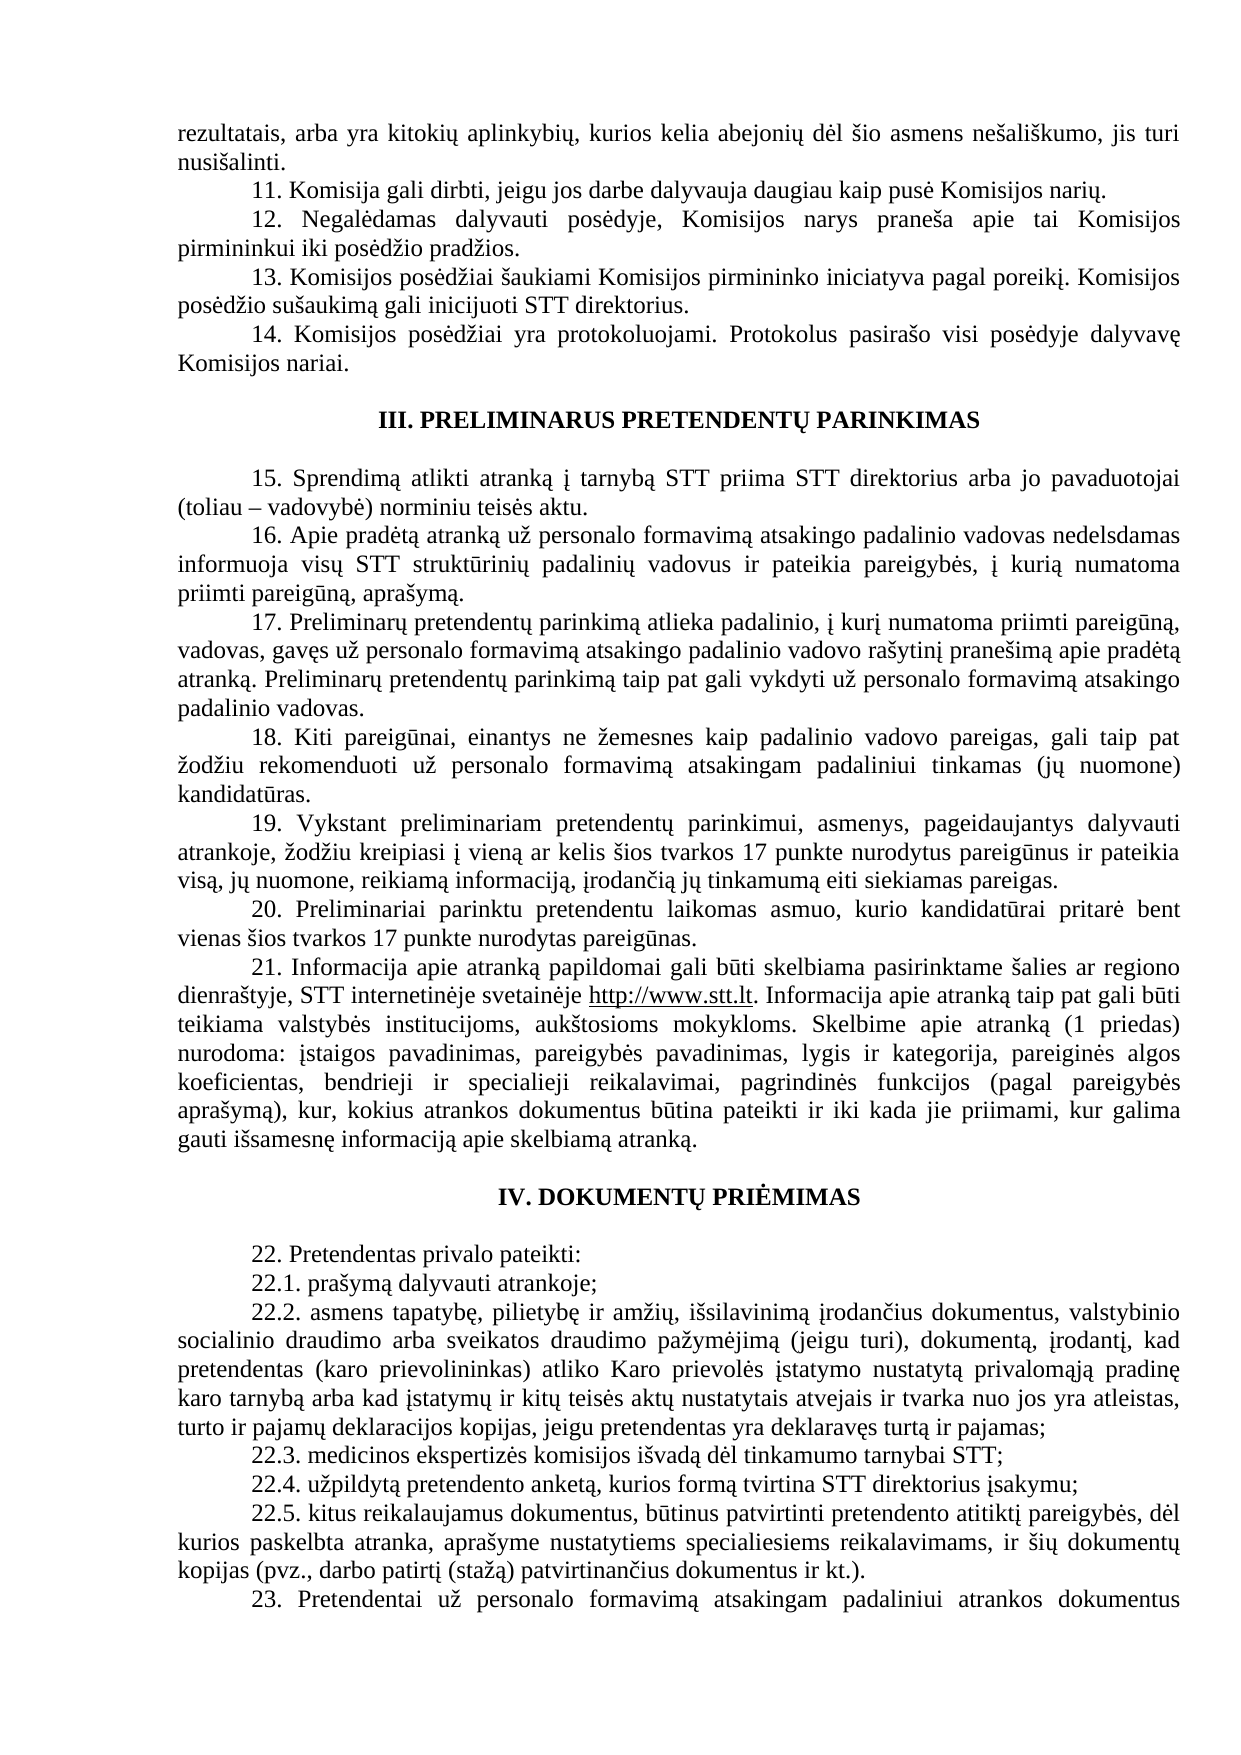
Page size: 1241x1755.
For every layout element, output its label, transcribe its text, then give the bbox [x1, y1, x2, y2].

text IV. DOKUMENTŲ PRIĖMIMAS [177, 1182, 1181, 1211]
text 22.5. kitus reikalaujamus dokumentus, būtinus patvirtinti pretendento atitiktį pareigybės, dėl kurios paskelbta atranka, aprašyme nustatytiems specialiesiems reikalavimams, ir šių dokumentų kopijas (pvz., darbo patirtį (stažą) patvirtinančius dokumentus ir kt.). [177, 1498, 1181, 1584]
text 15. Sprendimą atlikti atranką į tarnybą STT priima STT direktorius arba jo pavaduotojai (toliau – vadovybė) norminiu teisės aktu. [177, 463, 1181, 521]
text 22.2. asmens tapatybę, pilietybę ir amžių, išsilavinimą įrodančius dokumentus, valstybinio socialinio draudimo arba sveikatos draudimo pažymėjimą (jeigu turi), dokumentą, įrodantį, kad pretendentas (karo prievolininkas) atliko Karo prievolės įstatymo nustatytą privalomąją pradinę karo tarnybą arba kad įstatymų ir kitų teisės aktų nustatytais atvejais ir tvarka nuo jos yra atleistas, turto ir pajamų deklaracijos kopijas, jeigu pretendentas yra deklaravęs turtą ir pajamas; [177, 1297, 1181, 1441]
text rezultatais, arba yra kitokių aplinkybių, kurios kelia abejonių dėl šio asmens nešališkumo, jis turi nusišalinti. [177, 118, 1181, 176]
text 22.1. prašymą dalyvauti atrankoje; [177, 1268, 1181, 1297]
text 17. Preliminarų pretendentų parinkimą atlieka padalinio, į kurį numatoma priimti pareigūną, vadovas, gavęs už personalo formavimą atsakingo padalinio vadovo rašytinį pranešimą apie pradėtą atranką. Preliminarų pretendentų parinkimą taip pat gali vykdyti už personalo formavimą atsakingo padalinio vadovas. [177, 607, 1181, 722]
text 12. Negalėdamas dalyvauti posėdyje, Komisijos narys praneša apie tai Komisijos pirmininkui iki posėdžio pradžios. [177, 204, 1181, 262]
text 22. Pretendentas privalo pateikti: [177, 1239, 1181, 1268]
text 23. Pretendentai už personalo formavimą atsakingam padaliniui atrankos dokumentus [177, 1584, 1181, 1613]
text 16. Apie pradėtą atranką už personalo formavimą atsakingo padalinio vadovas nedelsdamas informuoja visų STT struktūrinių padalinių vadovus ir pateikia pareigybės, į kurią numatoma priimti pareigūną, aprašymą. [177, 521, 1181, 607]
text 22.4. užpildytą pretendento anketą, kurios formą tvirtina STT direktorius įsakymu; [177, 1469, 1181, 1498]
text 14. Komisijos posėdžiai yra protokoluojami. Protokolus pasirašo visi posėdyje dalyvavę Komisijos nariai. [177, 319, 1181, 377]
text 21. Informacija apie atranką papildomai gali būti skelbiama pasirinktame šalies ar regiono dienraštyje, STT internetinėje svetainėje http://www.stt.lt. Informacija apie atranką taip pat gali būti teikiama valstybės institucijoms, aukštosioms mokykloms. Skelbime apie atranką (1 priedas) nurodoma: įstaigos pavadinimas, pareigybės pavadinimas, lygis ir kategorija, pareiginės algos koeficientas, bendrieji ir specialieji reikalavimai, pagrindinės funkcijos (pagal pareigybės aprašymą), kur, kokius atrankos dokumentus būtina pateikti ir iki kada jie priimami, kur galima gauti išsamesnę informaciją apie skelbiamą atranką. [177, 952, 1181, 1153]
text 20. Preliminariai parinktu pretendentu laikomas asmuo, kurio kandidatūrai pritarė bent vienas šios tvarkos 17 punkte nurodytas pareigūnas. [177, 894, 1181, 952]
text 18. Kiti pareigūnai, einantys ne žemesnes kaip padalinio vadovo pareigas, gali taip pat žodžiu rekomenduoti už personalo formavimą atsakingam padaliniui tinkamas (jų nuomone) kandidatūras. [177, 722, 1181, 808]
text 11. Komisija gali dirbti, jeigu jos darbe dalyvauja daugiau kaip pusė Komisijos narių. [177, 176, 1181, 204]
text III. PRELIMINARUS PRETENDENTŲ PARINKIMAS [177, 406, 1181, 434]
text 13. Komisijos posėdžiai šaukiami Komisijos pirmininko iniciatyva pagal poreikį. Komisijos posėdžio sušaukimą gali inicijuoti STT direktorius. [177, 262, 1181, 319]
text 22.3. medicinos ekspertizės komisijos išvadą dėl tinkamumo tarnybai STT; [177, 1441, 1181, 1469]
text 19. Vykstant preliminariam pretendentų parinkimui, asmenys, pageidaujantys dalyvauti atrankoje, žodžiu kreipiasi į vieną ar kelis šios tvarkos 17 punkte nurodytus pareigūnus ir pateikia visą, jų nuomone, reikiamą informaciją, įrodančią jų tinkamumą eiti siekiamas pareigas. [177, 808, 1181, 894]
